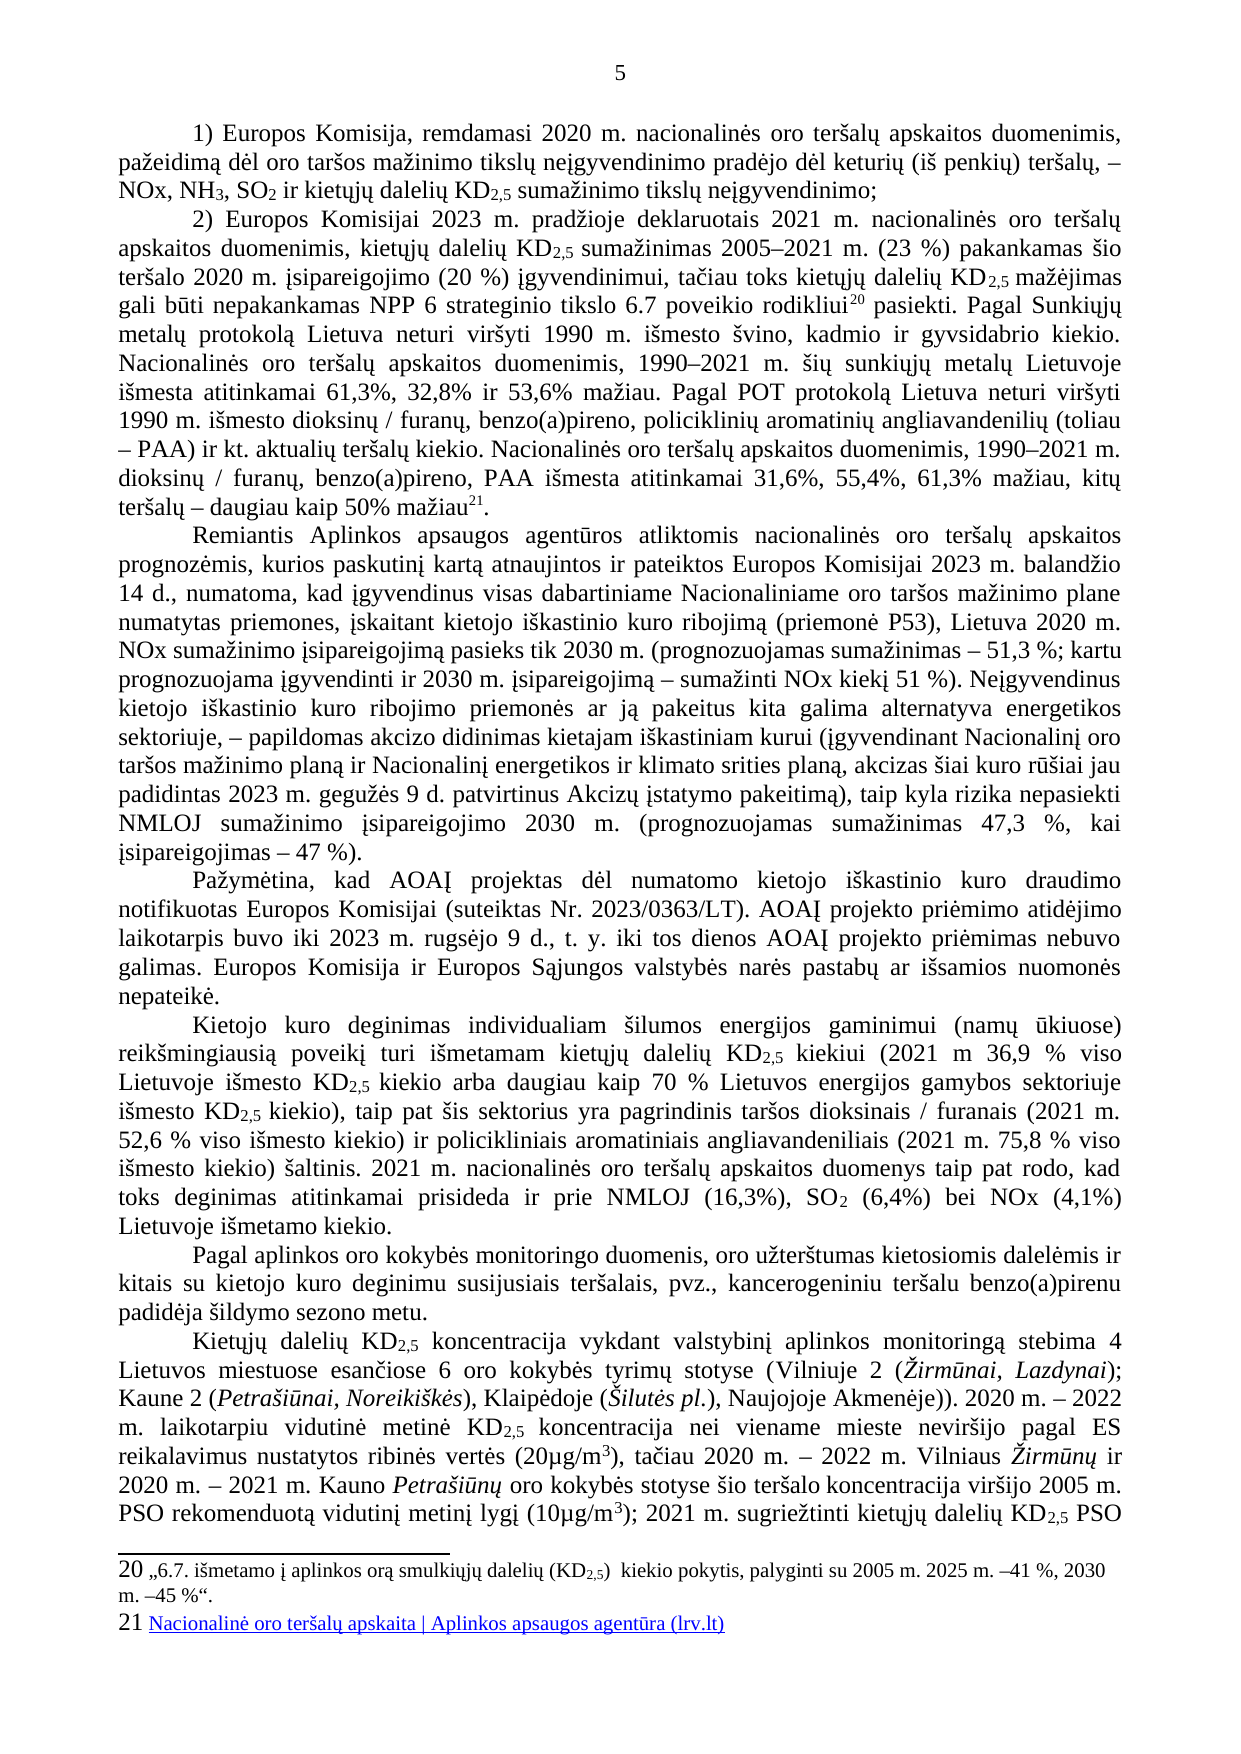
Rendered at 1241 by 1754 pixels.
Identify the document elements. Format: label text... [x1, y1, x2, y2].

text Kietojo kuro deginimas individualiam šilumos energijos gaminimui (namų ūkiuose) reikšmingiausią poveikį turi išmetamam kietųjų dalelių KD2,5 kiekiui (2021 m 36,9 % viso Lietuvoje išmesto KD2,5 kiekio arba daugiau kaip 70 % Lietuvos energijos gamybos sektoriuje išmesto KD2,5 kiekio), taip pat šis sektorius yra pagrindinis taršos dioksinais / furanais (2021 m. 52,6 % viso išmesto kiekio) ir policikliniais aromatiniais angliavandeniliais (2021 m. 75,8 % viso išmesto kiekio) šaltinis. 2021 m. nacionalinės oro teršalų apskaitos duomenys taip pat rodo, kad toks deginimas atitinkamai prisideda ir prie NMLOJ (16,3%), SO2 (6,4%) bei NOx (4,1%) Lietuvoje išmetamo kiekio. [118, 1010, 1122, 1240]
text Pažymėtina, kad AOAĮ projektas dėl numatomo kietojo iškastinio kuro draudimo notifikuotas Europos Komisijai (suteiktas Nr. 2023/0363/LT). AOAĮ projekto priėmimo atidėjimo laikotarpis buvo iki 2023 m. rugsėjo 9 d., t. y. iki tos dienos AOAĮ projekto priėmimas nebuvo galimas. Europos Komisija ir Europos Sąjungos valstybės narės pastabų ar išsamios nuomonės nepateikė. [118, 866, 1122, 1010]
text 1) Europos Komisija, remdamasi 2020 m. nacionalinės oro teršalų apskaitos duomenimis, pažeidimą dėl oro taršos mažinimo tikslų neįgyvendinimo pradėjo dėl keturių (iš penkių) teršalų, – NOx, NH3, SO2 ir kietųjų dalelių KD2,5 sumažinimo tikslų neįgyvendinimo; [118, 118, 1122, 204]
text Pagal aplinkos oro kokybės monitoringo duomenis, oro užterštumas kietosiomis dalelėmis ir kitais su kietojo kuro deginimu susijusiais teršalais, pvz., kancerogeniniu teršalu benzo(a)pirenu padidėja šildymo sezono metu. [118, 1240, 1122, 1326]
text Remiantis Aplinkos apsaugos agentūros atliktomis nacionalinės oro teršalų apskaitos prognozėmis, kurios paskutinį kartą atnaujintos ir pateiktos Europos Komisijai 2023 m. balandžio 14 d., numatoma, kad įgyvendinus visas dabartiniame Nacionaliniame oro taršos mažinimo plane numatytas priemones, įskaitant kietojo iškastinio kuro ribojimą (priemonė P53), Lietuva 2020 m. NOx sumažinimo įsipareigojimą pasieks tik 2030 m. (prognozuojamas sumažinimas – 51,3 %; kartu prognozuojama įgyvendinti ir 2030 m. įsipareigojimą – sumažinti NOx kiekį 51 %). Neįgyvendinus kietojo iškastinio kuro ribojimo priemonės ar ją pakeitus kita galima alternatyva energetikos sektoriuje, – papildomas akcizo didinimas kietajam iškastiniam kurui (įgyvendinant Nacionalinį oro taršos mažinimo planą ir Nacionalinį energetikos ir klimato srities planą, akcizas šiai kuro rūšiai jau padidintas 2023 m. gegužės 9 d. patvirtinus Akcizų įstatymo pakeitimą), taip kyla rizika nepasiekti NMLOJ sumažinimo įsipareigojimo 2030 m. (prognozuojamas sumažinimas 47,3 %, kai įsipareigojimas – 47 %). [118, 521, 1122, 866]
text Kietųjų dalelių KD2,5 koncentracija vykdant valstybinį aplinkos monitoringą stebima 4 Lietuvos miestuose esančiose 6 oro kokybės tyrimų stotyse (Vilniuje 2 (Žirmūnai, Lazdynai); Kaune 2 (Petrašiūnai, Noreikiškės), Klaipėdoje (Šilutės pl.), Naujojoje Akmenėje)). 2020 m. – 2022 m. laikotarpiu vidutinė metinė KD2,5 koncentracija nei viename mieste neviršijo pagal ES reikalavimus nustatytos ribinės vertės (20µg/m3), tačiau 2020 m. – 2022 m. Vilniaus Žirmūnų ir 2020 m. – 2021 m. Kauno Petrašiūnų oro kokybės stotyse šio teršalo koncentracija viršijo 2005 m. PSO rekomenduotą vidutinį metinį lygį (10µg/m3); 2021 m. sugriežtinti kietųjų dalelių KD2,5 PSO [118, 1326, 1122, 1527]
text 2) Europos Komisijai 2023 m. pradžioje deklaruotais 2021 m. nacionalinės oro teršalų apskaitos duomenimis, kietųjų dalelių KD2,5 sumažinimas 2005–2021 m. (23 %) pakankamas šio teršalo 2020 m. įsipareigojimo (20 %) įgyvendinimui, tačiau toks kietųjų dalelių KD2,5 mažėjimas gali būti nepakankamas NPP 6 strateginio tikslo 6.7 poveikio rodikliui pasiekti. Pagal Sunkiųjų metalų protokolą Lietuva neturi viršyti 1990 m. išmesto švino, kadmio ir gyvsidabrio kiekio. Nacionalinės oro teršalų apskaitos duomenimis, 1990–2021 m. šių sunkiųjų metalų Lietuvoje išmesta atitinkamai 61,3%, 32,8% ir 53,6% mažiau. Pagal POT protokolą Lietuva neturi viršyti 1990 m. išmesto dioksinų / furanų, benzo(a)pireno, policiklinių aromatinių angliavandenilių (toliau – PAA) ir kt. aktualių teršalų kiekio. Nacionalinės oro teršalų apskaitos duomenimis, 1990–2021 m. dioksinų / furanų, benzo(a)pireno, PAA išmesta atitinkamai 31,6%, 55,4%, 61,3% mažiau, kitų teršalų – daugiau kaip 50% mažiau. [118, 204, 1122, 521]
text Nacionalinė oro teršalų apskaita | Aplinkos apsaugos agentūra (lrv.lt) [118, 1607, 1122, 1636]
text „6.7. išmetamo į aplinkos orą smulkiųjų dalelių (KD2,5) kiekio pokytis, palyginti su 2005 m. 2025 m. –41 %, 2030 m. –45 %“. [118, 1554, 1122, 1607]
